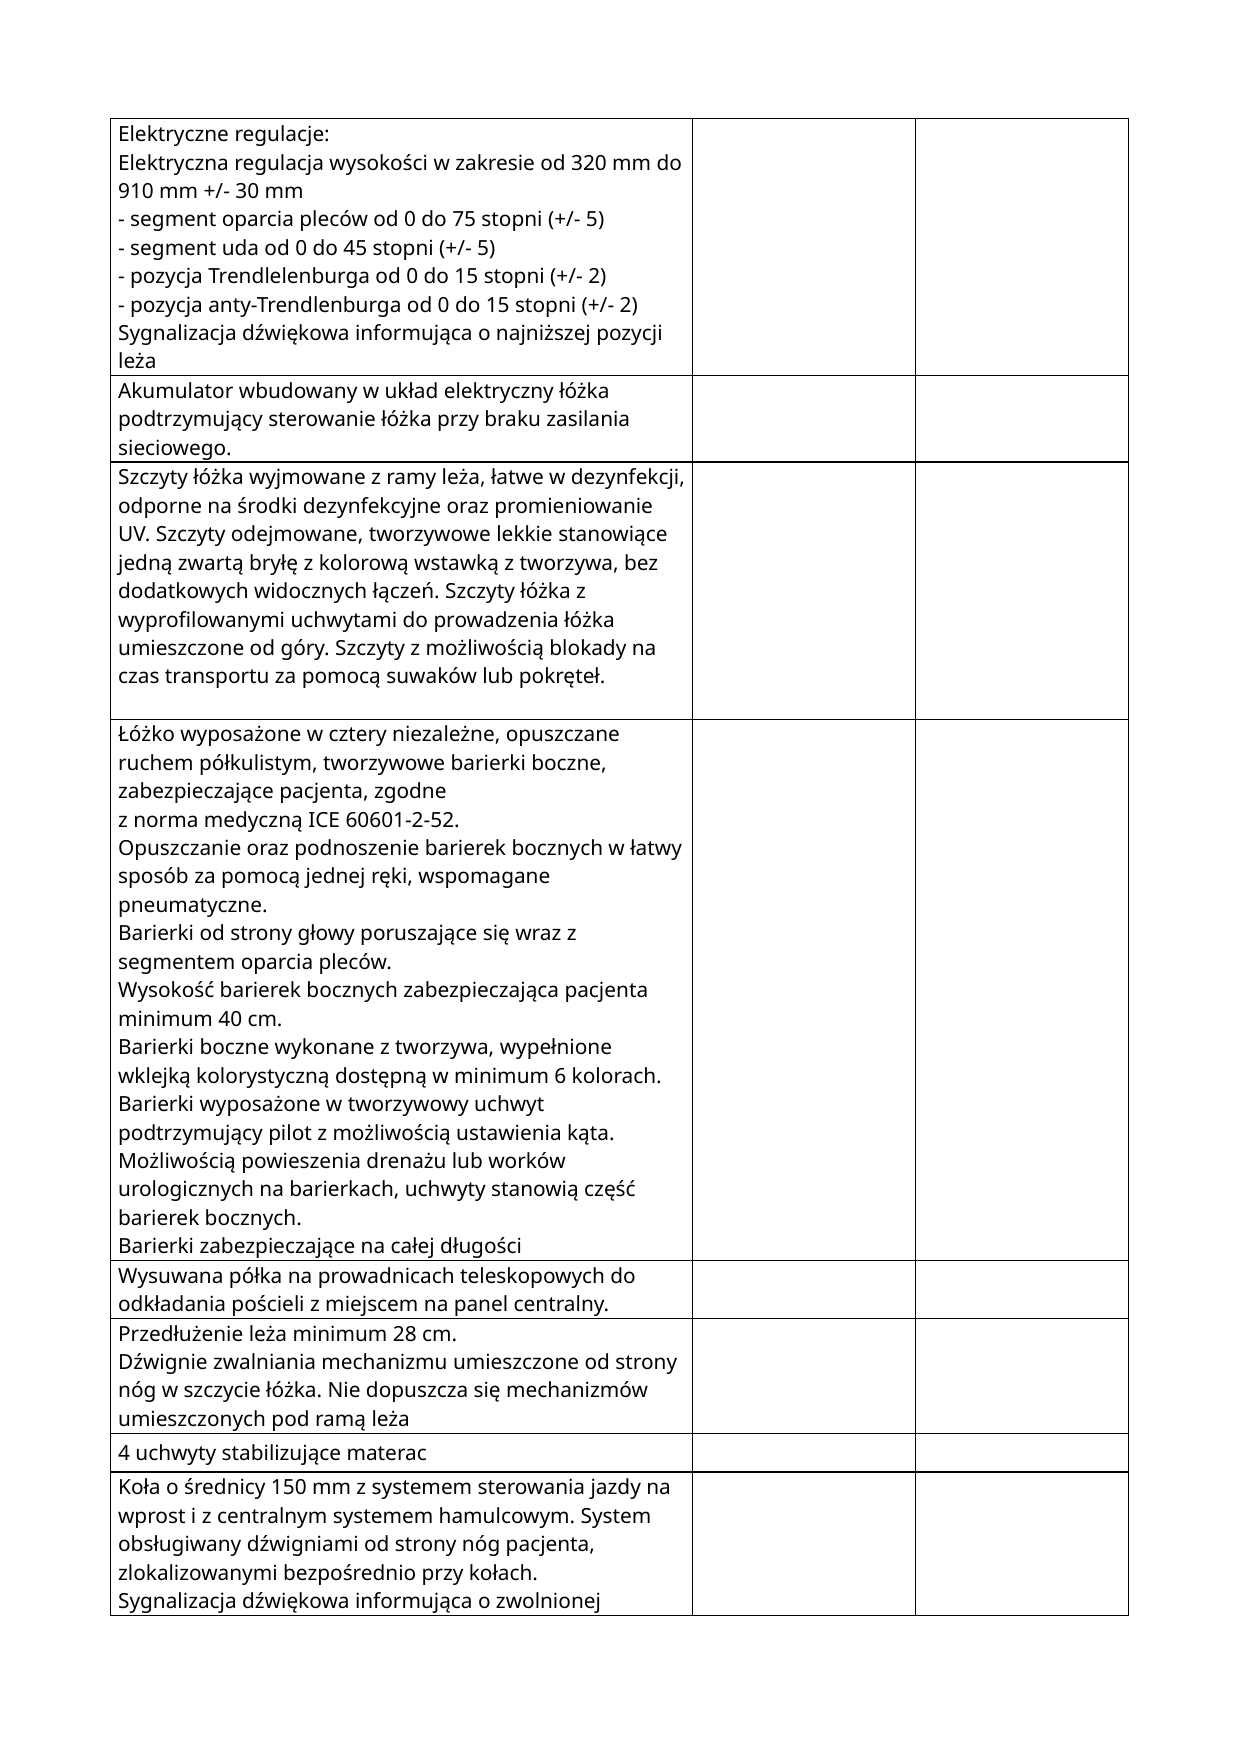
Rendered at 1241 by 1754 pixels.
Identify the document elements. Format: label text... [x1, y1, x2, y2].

table_cell [693, 1261, 915, 1318]
table_cell 4 uchwyty stabilizujące materac [111, 1434, 692, 1471]
table_cell Łóżko wyposażone w cztery niezależne, opuszczane ruchem półkulistym, tworzywowe barierki boczne, zabezpieczające pacjenta, zgodne z norma medyczną ICE 60601-2-52. Opuszczanie oraz podnoszenie barierek bocznych w łatwy sposób za pomocą jednej ręki, wspomagane pneumatyczne. Barierki od strony głowy poruszające się wraz z segmentem oparcia pleców. Wysokość barierek bocznych zabezpieczająca pacjenta minimum 40 cm. Barierki boczne wykonane z tworzywa, wypełnione wklejką kolorystyczną dostępną w minimum 6 kolorach. Barierki wyposażone w tworzywowy uchwyt podtrzymujący pilot z możliwością ustawienia kąta. Możliwością powieszenia drenażu lub worków urologicznych na barierkach, uchwyty stanowią część barierek bocznych. Barierki zabezpieczające na całej długości [111, 720, 692, 1260]
table_cell [916, 1261, 1128, 1318]
table_cell [916, 119, 1128, 375]
table_cell Wysuwana półka na prowadnicach teleskopowych do odkładania pościeli z miejscem na panel centralny. [111, 1261, 692, 1318]
table_cell [916, 376, 1128, 461]
table_cell [916, 720, 1128, 1260]
table_cell Przedłużenie leża minimum 28 cm. Dźwignie zwalniania mechanizmu umieszczone od strony nóg w szczycie łóżka. Nie dopuszcza się mechanizmów umieszczonych pod ramą leża [111, 1319, 692, 1432]
table_cell [693, 720, 915, 1260]
table_cell [693, 376, 915, 461]
table_cell [693, 463, 915, 718]
table_cell Akumulator wbudowany w układ elektryczny łóżka podtrzymujący sterowanie łóżka przy braku zasilania sieciowego. [111, 376, 692, 461]
table_cell [916, 463, 1128, 718]
table_cell Koła o średnicy 150 mm z systemem sterowania jazdy na wprost i z centralnym systemem hamulcowym. System obsługiwany dźwigniami od strony nóg pacjenta, zlokalizowanymi bezpośrednio przy kołach. Sygnalizacja dźwiękowa informująca o zwolnionej [111, 1473, 692, 1615]
table_cell [916, 1434, 1128, 1471]
table_cell [693, 1434, 915, 1471]
table_cell Elektryczne regulacje: Elektryczna regulacja wysokości w zakresie od 320 mm do 910 mm +/- 30 mm - segment oparcia pleców od 0 do 75 stopni (+/- 5) - segment uda od 0 do 45 stopni (+/- 5) - pozycja Trendlelenburga od 0 do 15 stopni (+/- 2) - pozycja anty-Trendlenburga od 0 do 15 stopni (+/- 2) Sygnalizacja dźwiękowa informująca o najniższej pozycji leża [111, 119, 692, 375]
table_cell [693, 1473, 915, 1615]
table_cell [693, 119, 915, 375]
table_cell [916, 1473, 1128, 1615]
table_cell Szczyty łóżka wyjmowane z ramy leża, łatwe w dezynfekcji, odporne na środki dezynfekcyjne oraz promieniowanie UV. Szczyty odejmowane, tworzywowe lekkie stanowiące jedną zwartą bryłę z kolorową wstawką z tworzywa, bez dodatkowych widocznych łączeń. Szczyty łóżka z wyprofilowanymi uchwytami do prowadzenia łóżka umieszczone od góry. Szczyty z możliwością blokady na czas transportu za pomocą suwaków lub pokręteł. [111, 463, 692, 718]
table_cell [916, 1319, 1128, 1432]
table_cell [693, 1319, 915, 1432]
